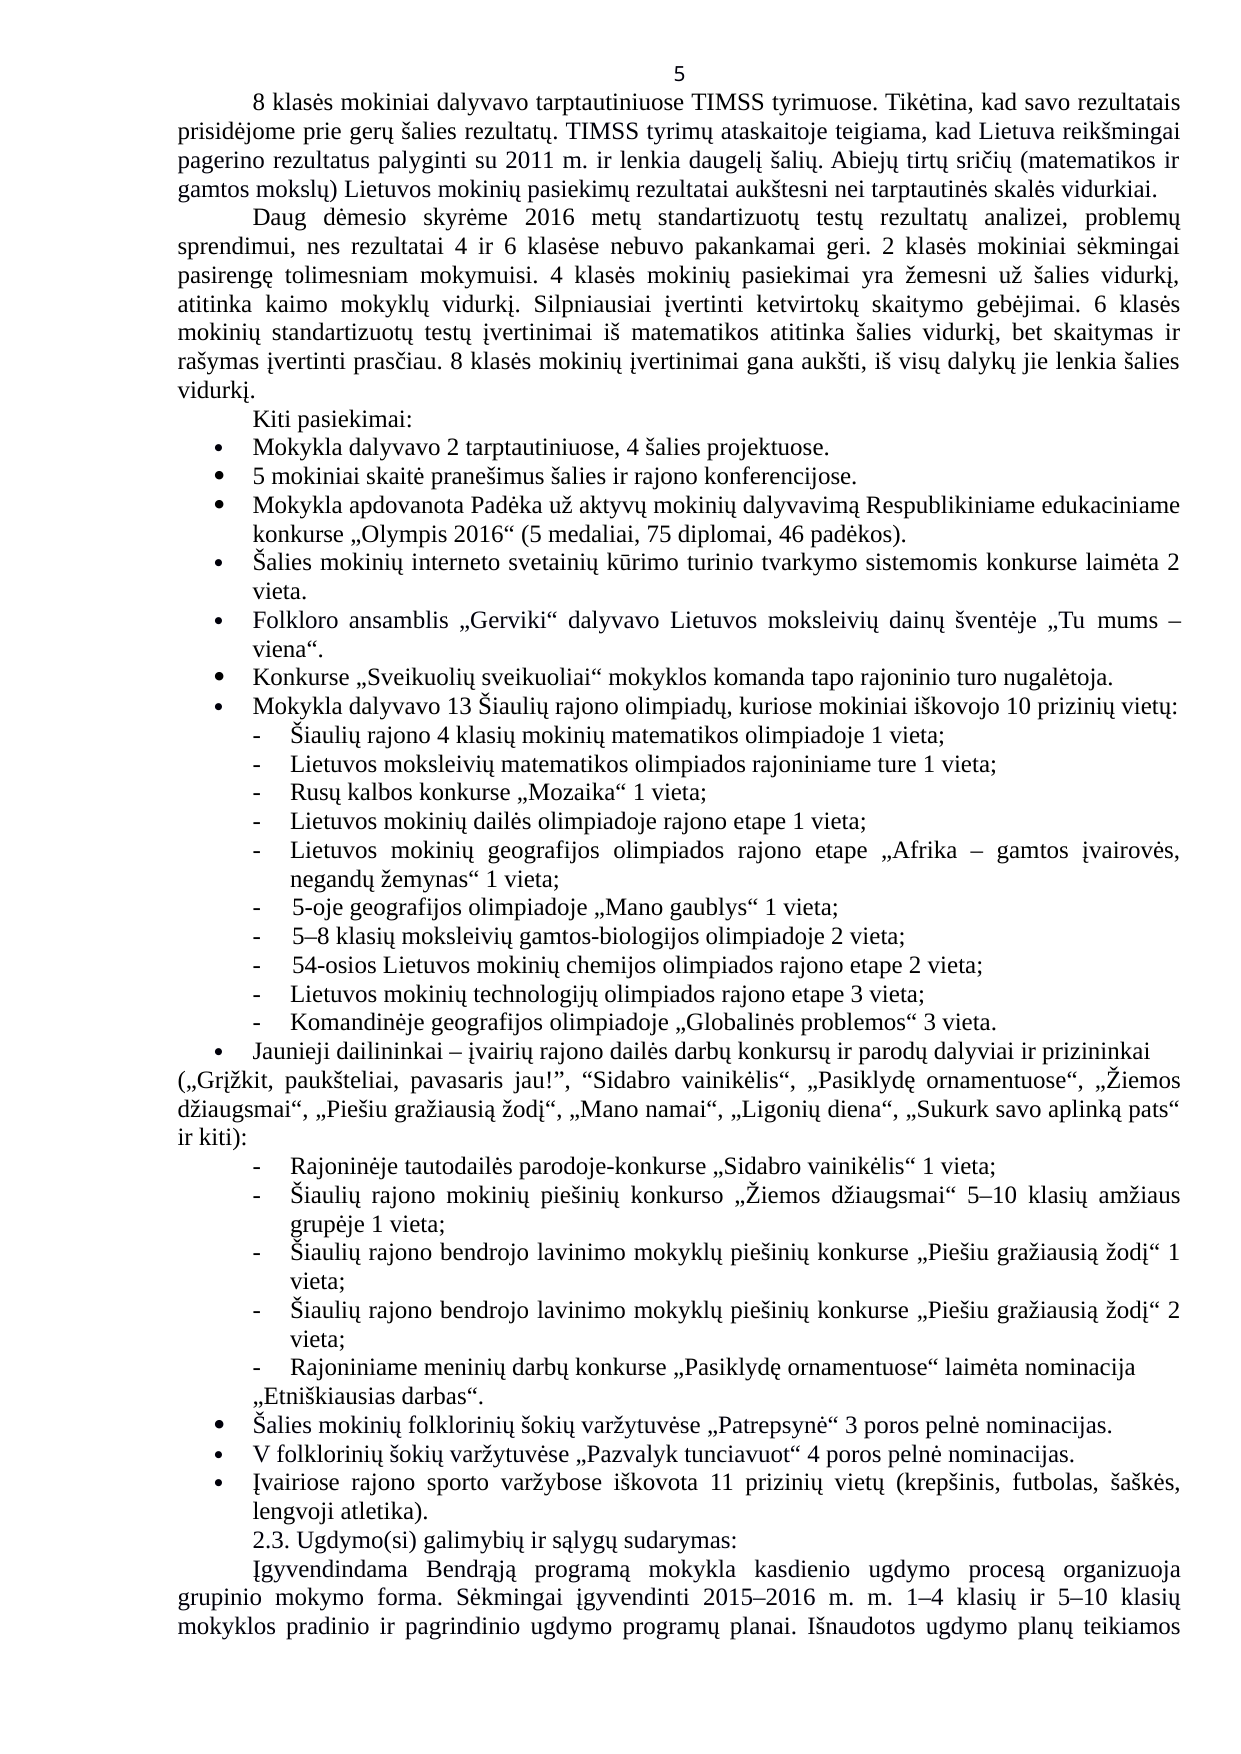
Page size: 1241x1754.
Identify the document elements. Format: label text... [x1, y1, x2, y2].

text Daug dėmesio skyrėme 2016 metų standartizuotų testų rezultatų analizei, problemų sprendimui, nes rezultatai 4 ir 6 klasėse nebuvo pakankamai geri. 2 klasės mokiniai sėkmingai pasirengę tolimesniam mokymuisi. 4 klasės mokinių pasiekimai yra žemesni už šalies vidurkį, atitinka kaimo mokyklų vidurkį. Silpniausiai įvertinti ketvirtokų skaitymo gebėjimai. 6 klasės mokinių standartizuotų testų įvertinimai iš matematikos atitinka šalies vidurkį, bet skaitymas ir rašymas įvertinti prasčiau. 8 klasės mokinių įvertinimai gana aukšti, iš visų dalykų jie lenkia šalies vidurkį. [177, 202, 1181, 404]
list Jaunieji dailininkai – įvairių rajono dailės darbų konkursų ir parodų dalyviai ir prizininkai [215, 1036, 1181, 1065]
list Šiaulių rajono mokinių piešinių konkurso „Žiemos džiaugsmai“ 5–10 klasių amžiaus grupėje 1 vieta; [252, 1180, 1181, 1237]
list Rajoninėje tautodailės parodoje-konkurse „Sidabro vainikėlis“ 1 vieta; [252, 1151, 1181, 1180]
text 8 klasės mokiniai dalyvavo tarptautiniuose TIMSS tyrimuose. Tikėtina, kad savo rezultatais prisidėjome prie gerų šalies rezultatų. TIMSS tyrimų ataskaitoje teigiama, kad Lietuva reikšmingai pagerino rezultatus palyginti su 2011 m. ir lenkia daugelį šalių. Abiejų tirtų sričių (matematikos ir gamtos mokslų) Lietuvos mokinių pasiekimų rezultatai aukštesni nei tarptautinės skalės vidurkiai. [177, 87, 1181, 202]
list Rajoniniame meninių darbų konkurse „Pasiklydę ornamentuose“ laimėta nominacija [252, 1352, 1181, 1381]
list Įvairiose rajono sporto varžybose iškovota 11 prizinių vietų (krepšinis, futbolas, šaškės, lengvoji atletika). [215, 1467, 1181, 1525]
text „Etniškiausias darbas“. [177, 1381, 1181, 1410]
list Folkloro ansamblis „Gerviki“ dalyvavo Lietuvos moksleivių dainų šventėje „Tu mums – viena“. [215, 605, 1181, 662]
text - 5-oje geografijos olimpiadoje „Mano gaublys“ 1 vieta; [177, 892, 1181, 921]
list Lietuvos moksleivių matematikos olimpiados rajoniniame ture 1 vieta; [252, 749, 1181, 777]
list V folklorinių šokių varžytuvėse „Pazvalyk tunciavuot“ 4 poros pelnė nominacijas. [215, 1439, 1181, 1467]
text („Grįžkit, paukšteliai, pavasaris jau!”, “Sidabro vainikėlis“, „Pasiklydę ornamentuose“, „Žiemos džiaugsmai“, „Piešiu gražiausią žodį“, „Mano namai“, „Ligonių diena“, „Sukurk savo aplinką pats“ ir kiti): [177, 1065, 1181, 1151]
text - 5–8 klasių moksleivių gamtos-biologijos olimpiadoje 2 vieta; [177, 921, 1181, 950]
list Lietuvos mokinių geografijos olimpiados rajono etape „Afrika – gamtos įvairovės, negandų žemynas“ 1 vieta; [252, 835, 1181, 892]
list Šiaulių rajono 4 klasių mokinių matematikos olimpiadoje 1 vieta; [252, 720, 1181, 749]
list Lietuvos mokinių technologijų olimpiados rajono etape 3 vieta; [252, 979, 1181, 1007]
list Konkurse „Sveikuolių sveikuoliai“ mokyklos komanda tapo rajoninio turo nugalėtoja. [215, 662, 1181, 691]
text - 54-osios Lietuvos mokinių chemijos olimpiados rajono etape 2 vieta; [177, 950, 1181, 979]
list Šalies mokinių interneto svetainių kūrimo turinio tvarkymo sistemomis konkurse laimėta 2 vieta. [215, 547, 1181, 605]
list Šiaulių rajono bendrojo lavinimo mokyklų piešinių konkurse „Piešiu gražiausią žodį“ 1 vieta; [252, 1237, 1181, 1295]
list Šiaulių rajono bendrojo lavinimo mokyklų piešinių konkurse „Piešiu gražiausią žodį“ 2 vieta; [252, 1295, 1181, 1352]
list 5 mokiniai skaitė pranešimus šalies ir rajono konferencijose. [215, 461, 1181, 490]
list Lietuvos mokinių dailės olimpiadoje rajono etape 1 vieta; [252, 806, 1181, 835]
text Kiti pasiekimai: [177, 404, 1181, 432]
list Šalies mokinių folklorinių šokių varžytuvėse „Patrepsynė“ 3 poros pelnė nominacijas. [215, 1410, 1181, 1439]
list Mokykla dalyvavo 2 tarptautiniuose, 4 šalies projektuose. [215, 432, 1181, 461]
list Rusų kalbos konkurse „Mozaika“ 1 vieta; [252, 777, 1181, 806]
text Įgyvendindama Bendrąją programą mokykla kasdienio ugdymo procesą organizuoja grupinio mokymo forma. Sėkmingai įgyvendinti 2015–2016 m. m. 1–4 klasių ir 5–10 klasių mokyklos pradinio ir pagrindinio ugdymo programų planai. Išnaudotos ugdymo planų teikiamos [177, 1554, 1181, 1640]
list Mokykla apdovanota Padėka už aktyvų mokinių dalyvavimą Respublikiniame edukaciniame konkurse „Olympis 2016“ (5 medaliai, 75 diplomai, 46 padėkos). [215, 490, 1181, 547]
list Komandinėje geografijos olimpiadoje „Globalinės problemos“ 3 vieta. [252, 1007, 1181, 1036]
list Mokykla dalyvavo 13 Šiaulių rajono olimpiadų, kuriose mokiniai iškovojo 10 prizinių vietų: [215, 691, 1181, 720]
text 2.3. Ugdymo(si) galimybių ir sąlygų sudarymas: [177, 1525, 1181, 1554]
